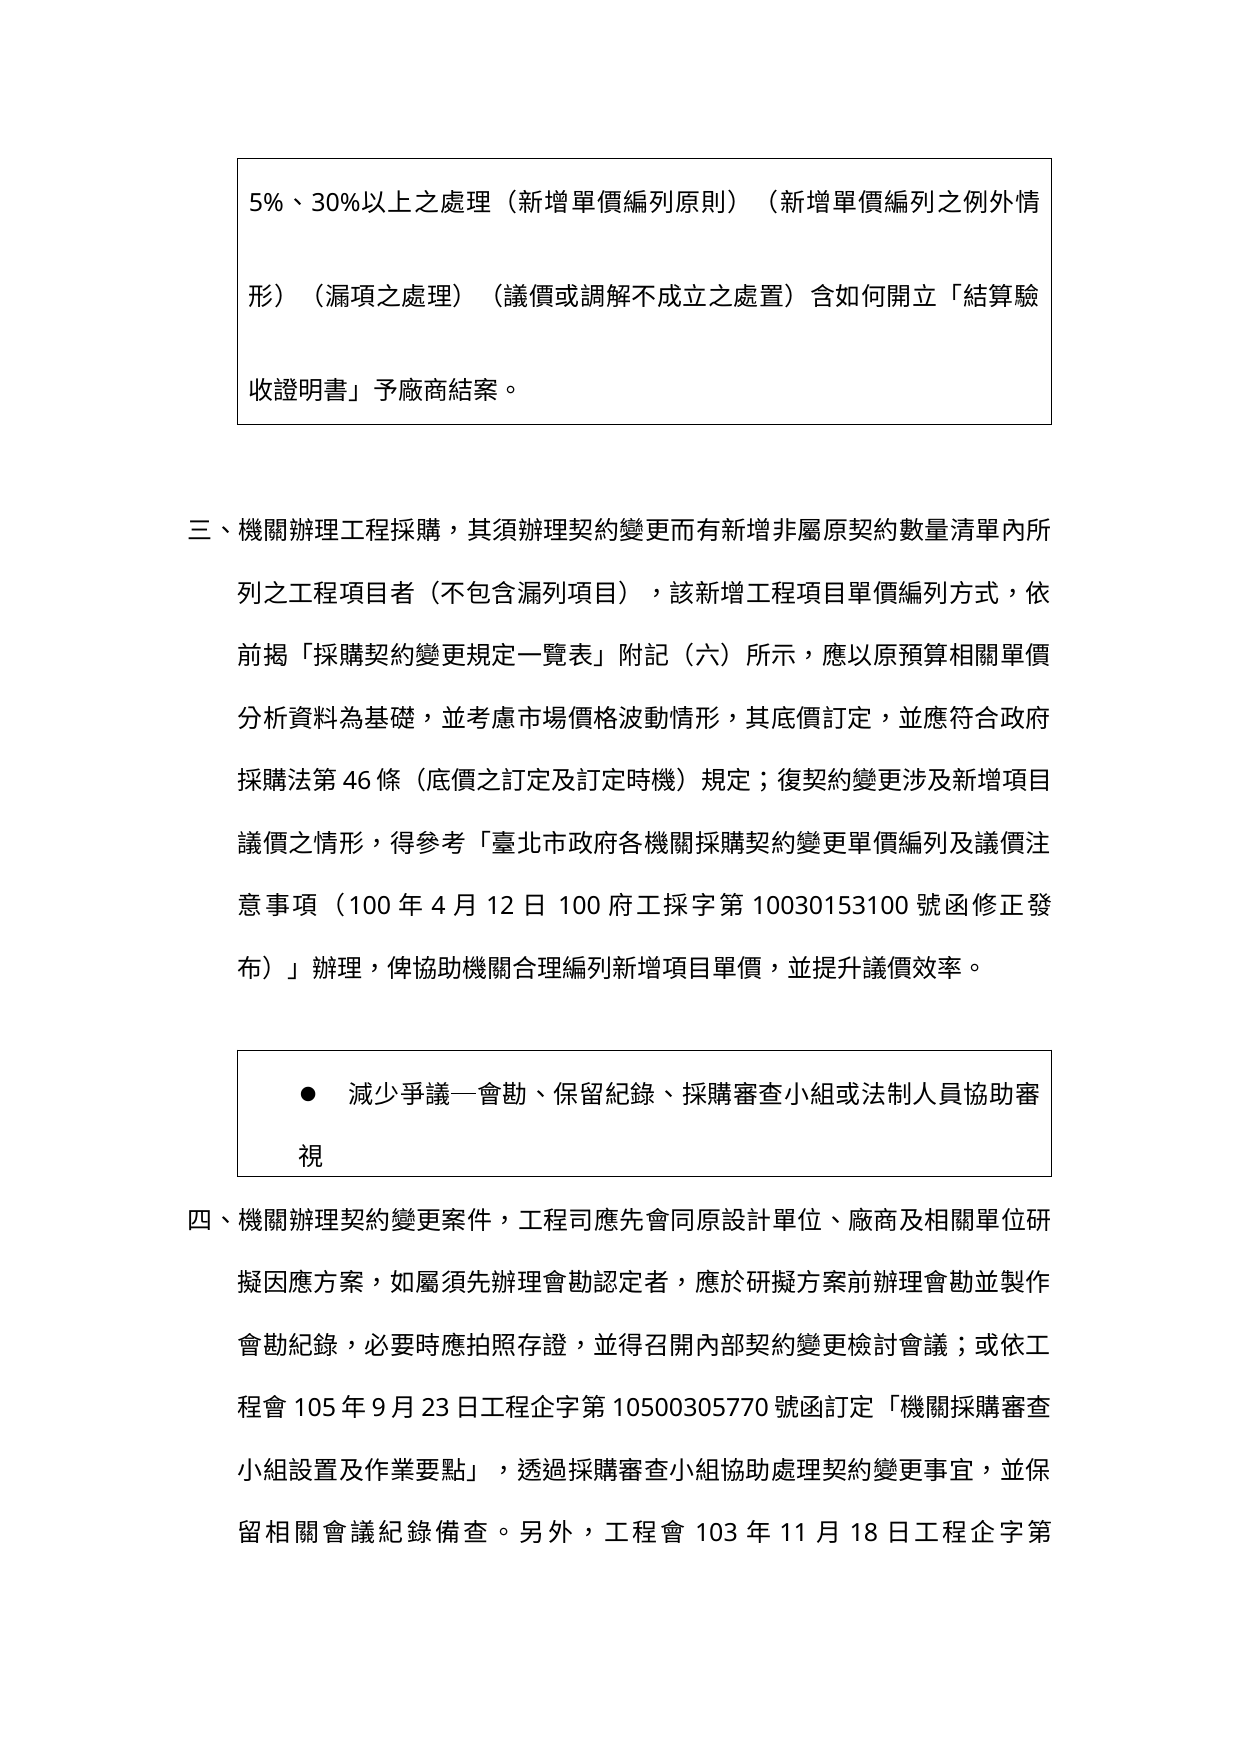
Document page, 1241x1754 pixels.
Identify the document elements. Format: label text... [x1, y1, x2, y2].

text 四、機關辦理契約變更案件，工程司應先會同原設計單位、廠商及相關單位研擬因應方案，如屬須先辦理會勘認定者，應於研擬方案前辦理會勘並製作會勘紀錄，必要時應拍照存證，並得召開內部契約變更檢討會議；或依工程會105年9月23日工程企字第10500305770號函訂定「機關採購審查小組設置及作業要點」，透過採購審查小組協助處理契約變更事宜，並保留相關會議紀錄備查。另外，工程會103年11月18日工程企字第 [187, 1177, 1053, 1552]
text 三、機關辦理工程採購，其須辦理契約變更而有新增非屬原契約數量清單內所列之工程項目者（不包含漏列項目），該新增工程項目單價編列方式，依前揭「採購契約變更規定一覽表」附記（六）所示，應以原預算相關單價分析資料為基礎，並考慮市場價格波動情形，其底價訂定，並應符合政府採購法第46條（底價之訂定及訂定時機）規定；復契約變更涉及新增項目議價之情形，得參考「臺北市政府各機關採購契約變更單價編列及議價注意事項（100年4月12日 100府工採字第10030153100號函修正發布）」辦理，俾協助機關合理編列新增項目單價，並提升議價效率。 [187, 487, 1053, 987]
table_header 5%、30%以上之處理（新增單價編列原則）（新增單價編列之例外情形）（漏項之處理）（議價或調解不成立之處置）含如何開立「結算驗收證明書」予廠商結案。 [238, 159, 1051, 423]
table_header 減少爭議─會勘、保留紀錄、採購審查小組或法制人員協助審視 [238, 1051, 1051, 1176]
